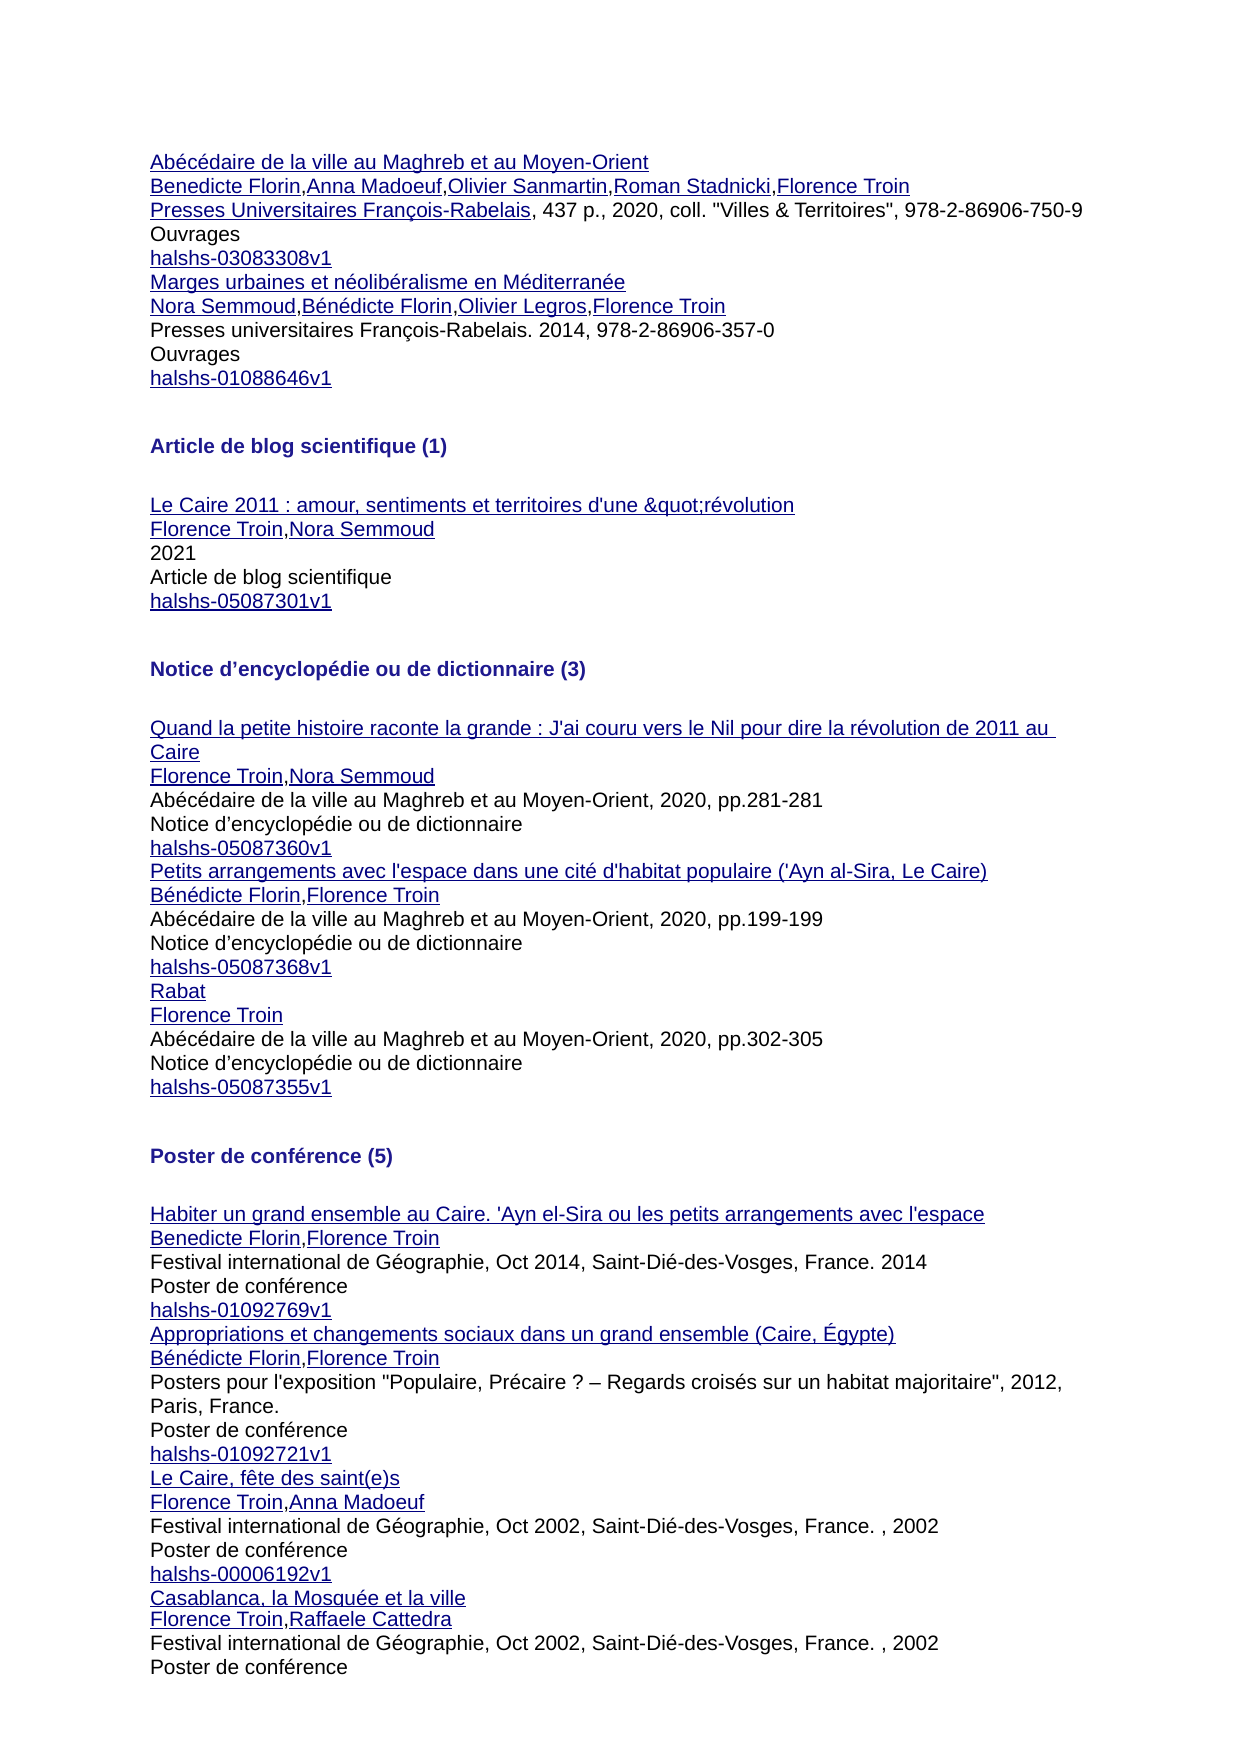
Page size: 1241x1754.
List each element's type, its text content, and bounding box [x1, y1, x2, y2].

subtitle Notice d’encyclopédie ou de dictionnaire (3) [150, 657, 1090, 681]
table_cell Appropriations et changements sociaux dans un grand ensemble (Caire, Égypte) Bénédicte Florin,Florence Troin Posters pour l'exposition "Populaire, Précaire ? – Regards croisés sur un habitat majoritaire", 2012, Paris, France. Poster de conférence halshs-01092721v1 [150, 1322, 1090, 1466]
subtitle Poster de conférence (5) [150, 1144, 1090, 1168]
table_cell Petits arrangements avec l'espace dans une cité d'habitat populaire ('Ayn al-Sira, Le Caire) Bénédicte Florin,Florence Troin Abécédaire de la ville au Maghreb et au Moyen-Orient, 2020, pp.199-199 Notice d’encyclopédie ou de dictionnaire halshs-05087368v1 [150, 859, 1090, 979]
table_cell Rabat Florence Troin Abécédaire de la ville au Maghreb et au Moyen-Orient, 2020, pp.302-305 Notice d’encyclopédie ou de dictionnaire halshs-05087355v1 [150, 979, 1090, 1099]
table_cell Abécédaire de la ville au Maghreb et au Moyen-Orient Benedicte Florin,Anna Madoeuf,Olivier Sanmartin,Roman Stadnicki,Florence Troin Presses Universitaires François-Rabelais, 437 p., 2020, coll. "Villes & Territoires", 978-2-86906-750-9 Ouvrages halshs-03083308v1 [150, 150, 1090, 270]
table_cell Marges urbaines et néolibéralisme en Méditerranée Nora Semmoud,Bénédicte Florin,Olivier Legros,Florence Troin Presses universitaires François-Rabelais. 2014, 978-2-86906-357-0 Ouvrages halshs-01088646v1 [150, 270, 1090, 389]
table_header Le Caire 2011 : amour, sentiments et territoires d'une &quot;révolution Florence Troin,Nora Semmoud 2021 Article de blog scientifique halshs-05087301v1 [150, 493, 1090, 612]
table_cell Le Caire, fête des saint(e)s Florence Troin,Anna Madoeuf Festival international de Géographie, Oct 2002, Saint-Dié-des-Vosges, France. , 2002 Poster de conférence halshs-00006192v1 [150, 1466, 1090, 1585]
table_header Quand la petite histoire raconte la grande : J'ai couru vers le Nil pour dire la révolution de 2011 au Caire Florence Troin,Nora Semmoud Abécédaire de la ville au Maghreb et au Moyen-Orient, 2020, pp.281-281 Notice d’encyclopédie ou de dictionnaire halshs-05087360v1 [150, 716, 1090, 859]
table_cell Casablanca, la Mosquée et la ville Florence Troin,Raffaele Cattedra Festival international de Géographie, Oct 2002, Saint-Dié-des-Vosges, France. , 2002 Poster de conférence [150, 1585, 1090, 1679]
subtitle Article de blog scientifique (1) [150, 434, 1090, 458]
table_header Habiter un grand ensemble au Caire. 'Ayn el-Sira ou les petits arrangements avec l'espace Benedicte Florin,Florence Troin Festival international de Géographie, Oct 2014, Saint-Dié-des-Vosges, France. 2014 Poster de conférence halshs-01092769v1 [150, 1202, 1090, 1322]
